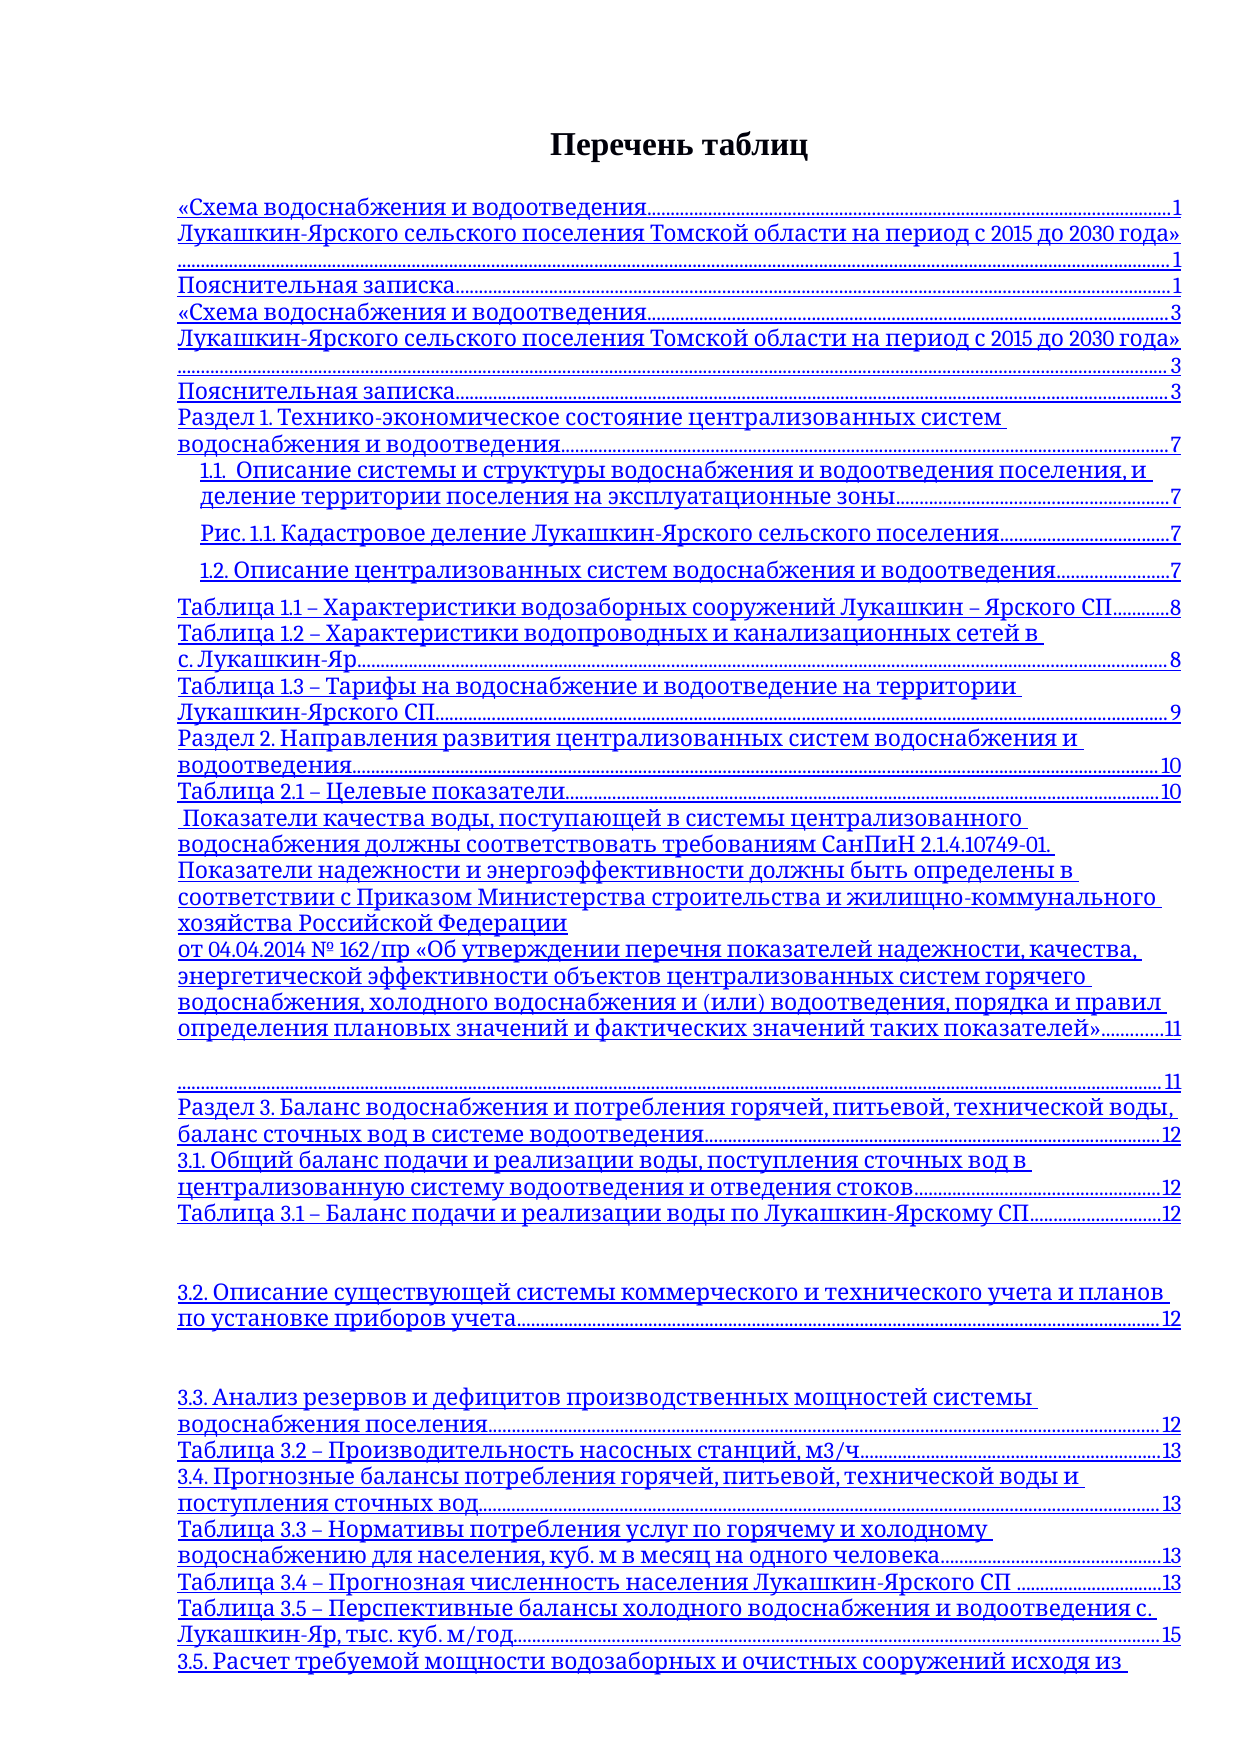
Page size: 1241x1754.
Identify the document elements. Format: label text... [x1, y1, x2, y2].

text Показатели качества воды, поступающей в системы централизованного водоснабжения должны соответствовать требованиям СанПиН 2.1.4.10749-01. Показатели надежности и энергоэффективности должны быть определены в соответствии с Приказом Министерства строительства и жилищно-коммунального хозяйства Российской Федерации от 04.04.2014 № 162/пр «Об утверждении перечня показателей надежности, качества, энергетической эффективности объектов централизованных систем горячего водоснабжения, холодного водоснабжения и (или) водоотведения, порядка и правил определения плановых значений и фактических значений таких показателей». 11 [177, 805, 1181, 1039]
text Таблица 3.3 – Нормативы потребления услуг по горячему и холодному водоснабжению для населения, куб. м в месяц на одного человека 13 [177, 1517, 1181, 1566]
text Раздел 2. Направления развития централизованных систем водоснабжения и водоотведения 10 [177, 726, 1181, 775]
text Раздел 3. Баланс водоснабжения и потребления горячей, питьевой, технической воды, баланс сточных вод в системе водоотведения 12 [177, 1095, 1181, 1144]
text Рис. 1.1. Кадастровое деление Лукашкин-Ярского сельского поселения 7 [200, 521, 1181, 543]
text Таблица 1.2 – Характеристики водопроводных и канализационных сетей в с. Лукашкин-Яр 8 [177, 621, 1181, 670]
subtitle Перечень таблиц [177, 124, 1181, 162]
text Таблица 1.3 – Тарифы на водоснабжение и водоотведение на территории Лукашкин-Ярского СП 9 [177, 673, 1181, 722]
text Пояснительная записка 1 [177, 273, 1181, 296]
text «Схема водоснабжения и водоотведения 1 [177, 194, 1181, 217]
text Таблица 2.1 – Целевые показатели 10 [177, 779, 1181, 801]
text 3.2. Описание существующей системы коммерческого и технического учета и планов по установке приборов учета 12 [177, 1227, 1181, 1328]
text 11 [177, 1042, 1181, 1091]
text «Схема водоснабжения и водоотведения 3 [177, 300, 1181, 322]
text 3.4. Прогнозные балансы потребления горячей, питьевой, технической воды и поступления сточных вод 13 [177, 1464, 1181, 1513]
text Таблица 3.1 – Баланс подачи и реализации воды по Лукашкин-Ярскому СП 12 [177, 1201, 1181, 1223]
text Лукашкин-Ярского сельского поселения Томской области на период с 2015 до 2030 года» 1 [177, 244, 1181, 269]
text Лукашкин-Ярского сельского поселения Томской области на период с 2015 до 2030 года» 3 [177, 349, 1181, 375]
text Раздел 1. Технико-экономическое состояние централизованных систем водоснабжения и водоотведения 7 [177, 405, 1181, 454]
text 1.1. Описание системы и структуры водоснабжения и водоотведения поселения, и деление территории поселения на эксплуатационные зоны 7 [200, 458, 1181, 507]
text 1.2. Описание централизованных систем водоснабжения и водоотведения 7 [200, 558, 1181, 580]
text 3.5. Расчет требуемой мощности водозаборных и очистных сооружений исходя из данных о перспективном потреблении 16 [177, 1649, 1181, 1675]
text Лукашкин-Ярского сельского поселения Томской области на период с 2015 до 2030 года» 3 [177, 326, 1181, 348]
text Таблица 3.2 – Производительность насосных станций, м3/ч 13 [177, 1438, 1181, 1460]
text 3.3. Анализ резервов и дефицитов производственных мощностей системы водоснабжения поселения 12 [177, 1332, 1181, 1434]
text Таблица 3.4 – Прогнозная численность населения Лукашкин-Ярского СП 13 [177, 1569, 1181, 1592]
text Таблица 1.1 – Характеристики водозаборных сооружений Лукашкин – Ярского СП 8 [177, 594, 1181, 617]
text Лукашкин-Ярского сельского поселения Томской области на период с 2015 до 2030 года» 1 [177, 221, 1181, 243]
text 3.1. Общий баланс подачи и реализации воды, поступления сточных вод в централизованную систему водоотведения и отведения стоков 12 [177, 1148, 1181, 1197]
text Пояснительная записка 3 [177, 379, 1181, 401]
text Таблица 3.5 – Перспективные балансы холодного водоснабжения и водоотведения с. Лукашкин-Яр, тыс. куб. м/год 15 [177, 1596, 1181, 1645]
